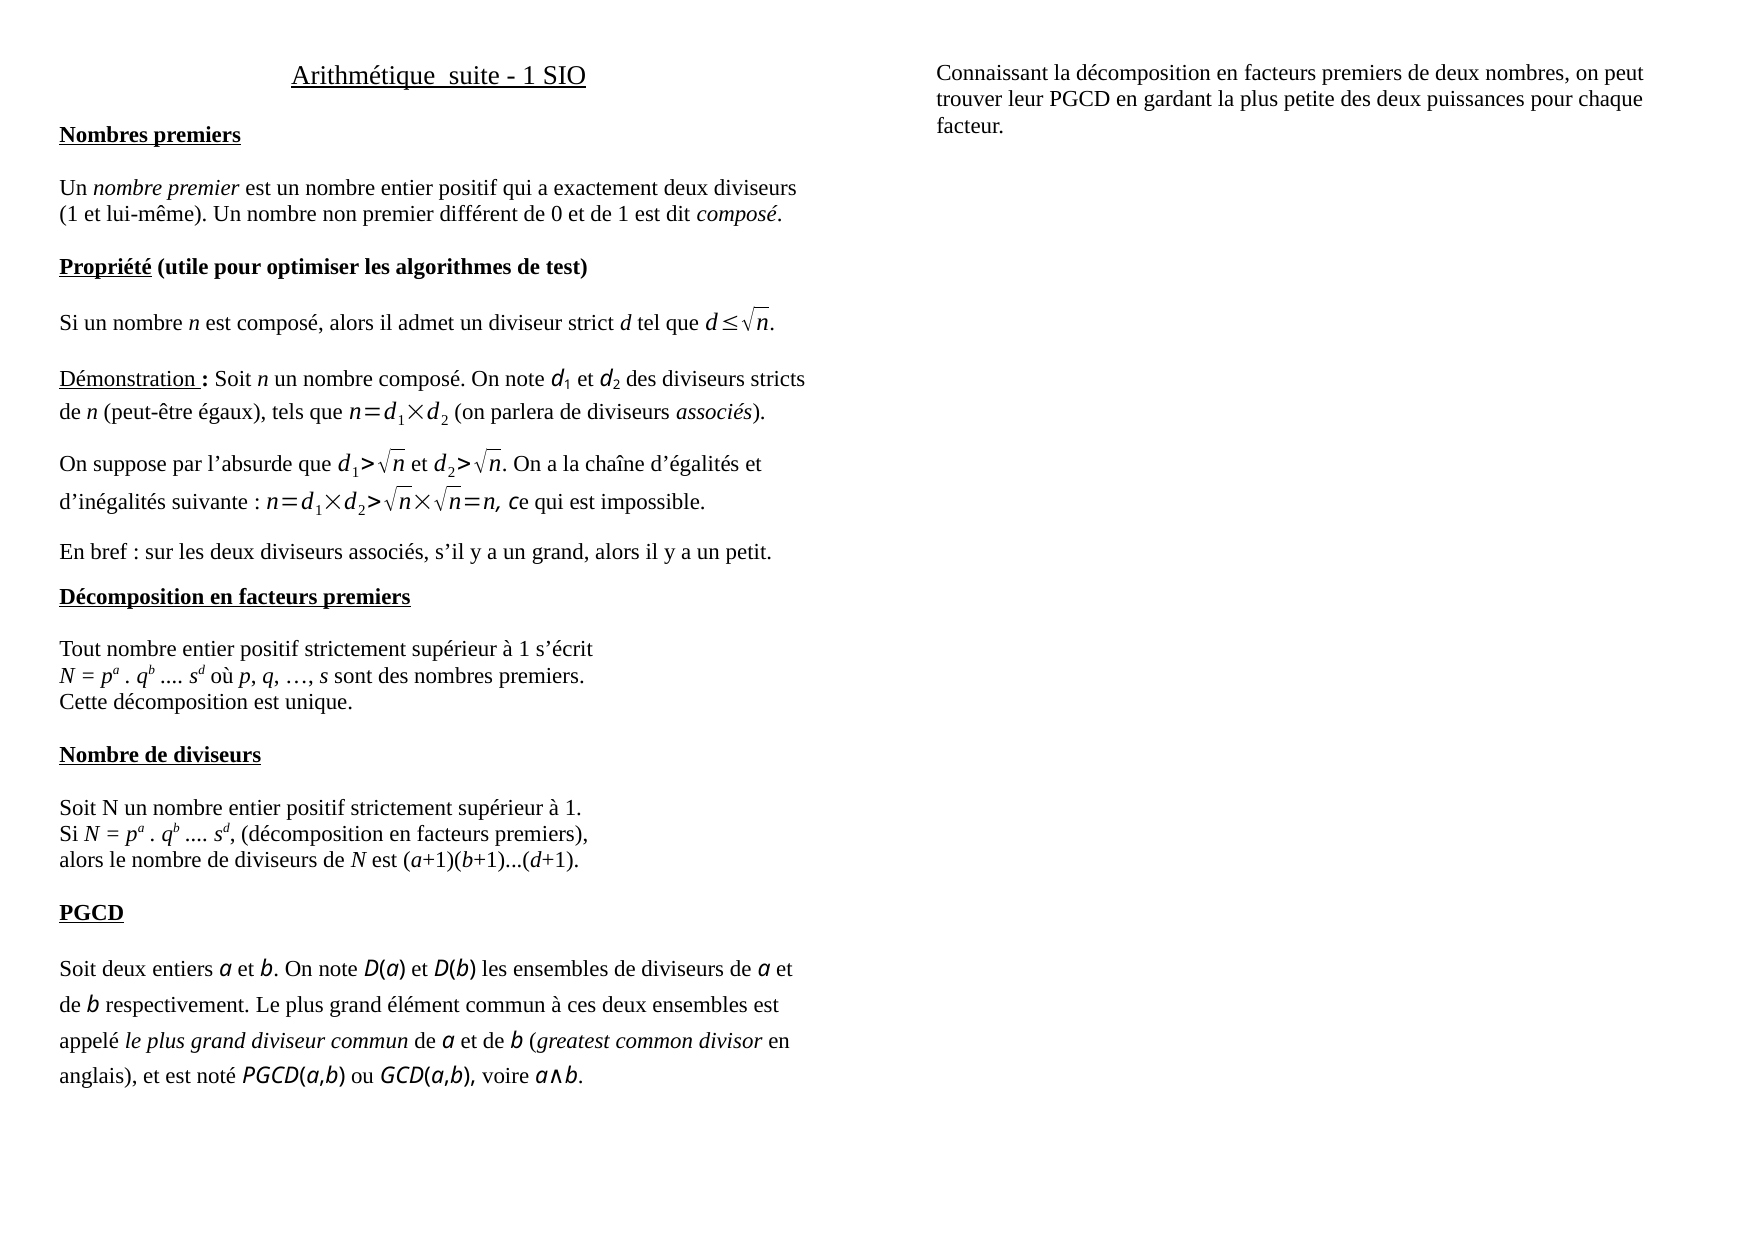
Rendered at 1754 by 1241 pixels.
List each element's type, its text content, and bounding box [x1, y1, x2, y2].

text Nombre de diviseurs [59, 741, 818, 767]
text Soit deux entiers a et b. On note D(a) et D(b) les ensembles de diviseurs de a et de b respectivement. Le plus grand élément commun à ces deux ensembles est appelé le plus grand diviseur commun de a et de b (greatest common divisor en anglais), et est noté PGCD(a,b) ou GCD(a,b), voire a∧b. [59, 952, 818, 1091]
text PGCD [59, 899, 818, 925]
text Si un nombre n est composé, alors il admet un diviseur strict d tel que . [59, 306, 818, 336]
text Tout nombre entier positif strictement supérieur à 1 s’écrit [59, 635, 818, 662]
text Nombres premiers [59, 121, 818, 148]
text Décomposition en facteurs premiers [59, 583, 818, 609]
text Arithmétique suite - 1 SIO [59, 59, 818, 90]
text On suppose par l’absurde que et . On a la chaîne d’égalités et d’inégalités suivante : , ce qui est impossible. [59, 447, 818, 519]
text Démonstration : Soit n un nombre composé. On note d1 et d2 des diviseurs stricts de n (peut-être égaux), tels que (on parlera de diviseurs associés). [59, 362, 818, 429]
text En bref : sur les deux diviseurs associés, s’il y a un grand, alors il y a un petit. [59, 538, 818, 564]
text Soit N un nombre entier positif strictement supérieur à 1. [59, 793, 818, 820]
text Cette décomposition est unique. [59, 688, 818, 714]
text Si N = pa . qb .... sd, (décomposition en facteurs premiers), [59, 820, 818, 846]
text Connaissant la décomposition en facteurs premiers de deux nombres, on peut trouver leur PGCD en gardant la plus petite des deux puissances pour chaque facteur. [936, 59, 1695, 138]
text alors le nombre de diviseurs de N est (a+1)(b+1)...(d+1). [59, 846, 818, 873]
text Un nombre premier est un nombre entier positif qui a exactement deux diviseurs (1 et lui-même). Un nombre non premier différent de 0 et de 1 est dit composé. [59, 174, 818, 227]
text Propriété (utile pour optimiser les algorithmes de test) [59, 253, 818, 279]
text N = pa . qb .... sd où p, q, …, s sont des nombres premiers. [59, 662, 818, 688]
